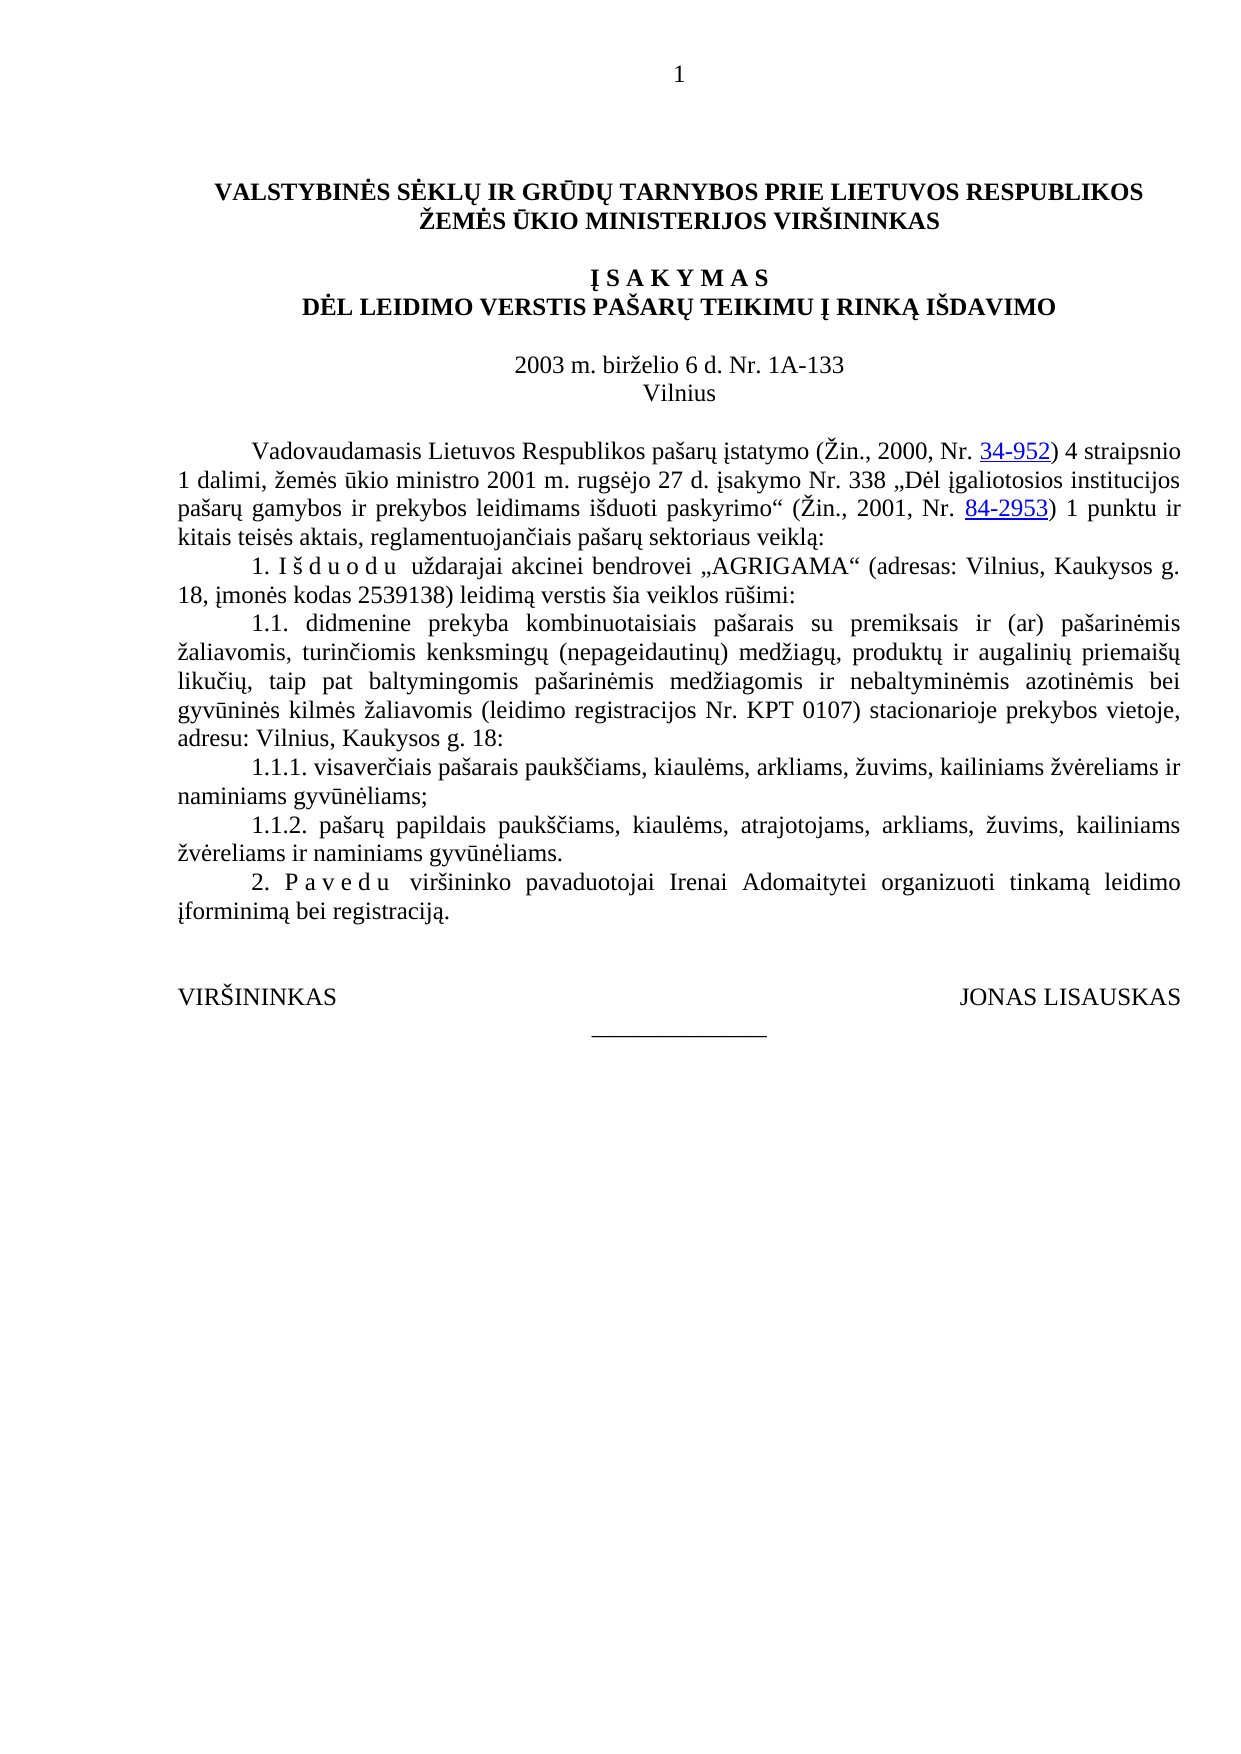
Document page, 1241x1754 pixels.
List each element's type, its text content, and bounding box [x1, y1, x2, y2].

text 2003 m. birželio 6 d. Nr. 1A-133 [177, 350, 1181, 378]
text 1.1.2. pašarų papildais paukščiams, kiaulėms, atrajotojams, arkliams, žuvims, kailiniams žvėreliams ir naminiams gyvūnėliams. [177, 810, 1181, 867]
text DĖL LEIDIMO VERSTIS PAŠARŲ TEIKIMU Į RINKĄ IŠDAVIMO [177, 292, 1181, 321]
text 2. Pavedu viršininko pavaduotojai Irenai Adomaitytei organizuoti tinkamą leidimo įforminimą bei registraciją. [177, 867, 1181, 925]
text 1.1.1. visaverčiais pašarais paukščiams, kiaulėms, arkliams, žuvims, kailiniams žvėreliams ir naminiams gyvūnėliams; [177, 752, 1181, 810]
text VIRŠININKAS JONAS LISAUSKAS [177, 982, 1181, 1011]
text 1. Išduodu uždarajai akcinei bendrovei „AGRIGAMA“ (adresas: Vilnius, Kaukysos g. 18, įmonės kodas 2539138) leidimą verstis šia veiklos rūšimi: [177, 551, 1181, 608]
text Į S A K Y M A S [177, 263, 1181, 292]
text Vadovaudamasis Lietuvos Respublikos pašarų įstatymo (Žin., 2000, Nr. 34-952) 4 straipsnio 1 dalimi, žemės ūkio ministro 2001 m. rugsėjo 27 d. įsakymo Nr. 338 „Dėl įgaliotosios institucijos pašarų gamybos ir prekybos leidimams išduoti paskyrimo“ (Žin., 2001, Nr. 84-2953) 1 punktu ir kitais teisės aktais, reglamentuojančiais pašarų sektoriaus veiklą: [177, 436, 1181, 551]
text 1.1. didmenine prekyba kombinuotaisiais pašarais su premiksais ir (ar) pašarinėmis žaliavomis, turinčiomis kenksmingų (nepageidautinų) medžiagų, produktų ir augalinių priemaišų likučių, taip pat baltymingomis pašarinėmis medžiagomis ir nebaltyminėmis azotinėmis bei gyvūninės kilmės žaliavomis (leidimo registracijos Nr. KPT 0107) stacionarioje prekybos vietoje, adresu: Vilnius, Kaukysos g. 18: [177, 608, 1181, 752]
text Vilnius [177, 378, 1181, 407]
text VALSTYBINĖS SĖKLŲ IR GRŪDŲ TARNYBOS PRIE LIETUVOS RESPUBLIKOS ŽEMĖS ŪKIO MINISTERIJOS VIRŠININKAS [177, 177, 1181, 235]
text ______________ [177, 1011, 1181, 1040]
